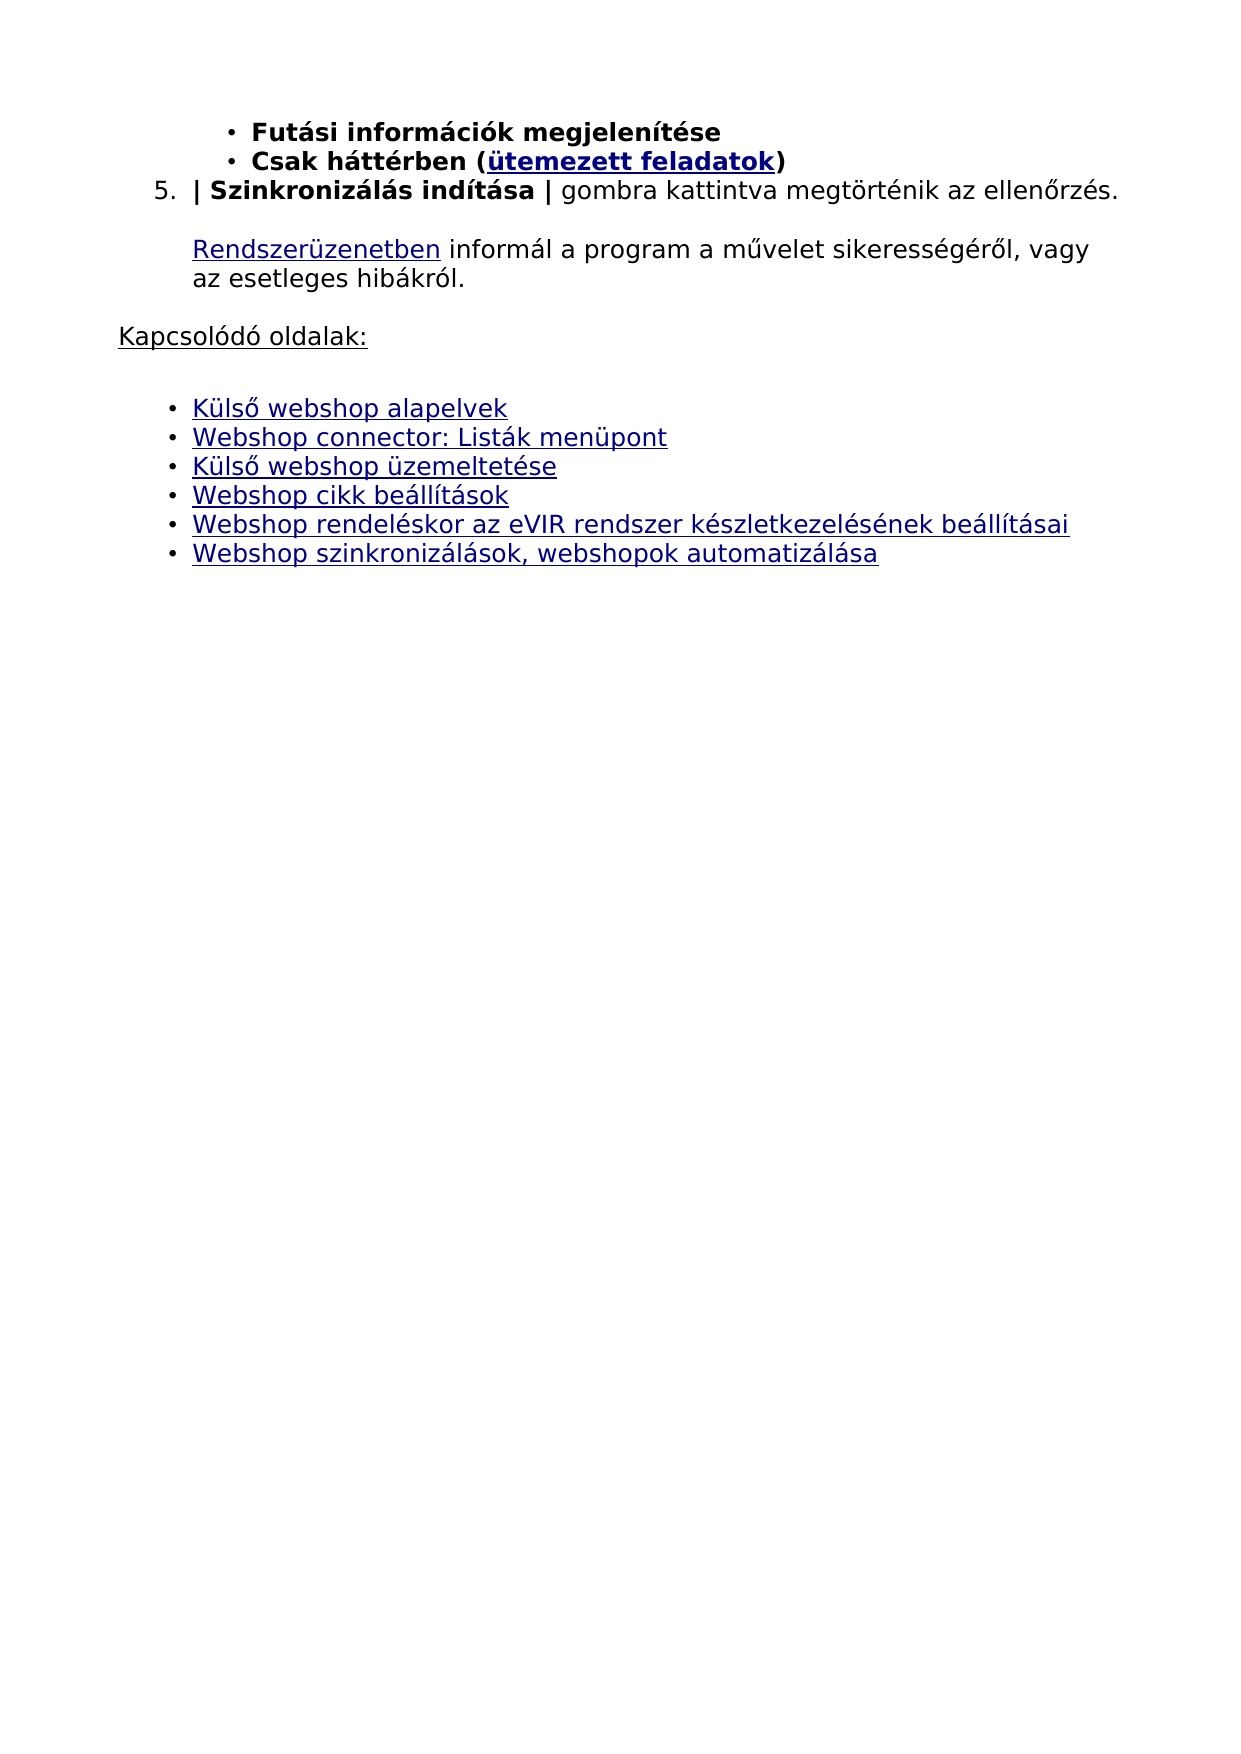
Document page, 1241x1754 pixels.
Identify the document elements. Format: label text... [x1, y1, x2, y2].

list Külső webshop alapelvek [177, 394, 1122, 423]
list Webshop rendeléskor az eVIR rendszer készletkezelésének beállításai [177, 510, 1122, 539]
list Futási információk megjelenítése [236, 118, 1122, 147]
list Webshop connector: Listák menüpont [177, 423, 1122, 452]
list | Szinkronizálás indítása | gombra kattintva megtörténik az ellenőrzés. Rendszerüzenetben informál a program a művelet sikerességéről, vagy az esetleges hibákról. [177, 176, 1122, 293]
list Webshop cikk beállítások [177, 481, 1122, 510]
text Kapcsolódó oldalak: [118, 323, 1122, 352]
list Csak háttérben (ütemezett feladatok) [236, 147, 1122, 176]
list Külső webshop üzemeltetése [177, 452, 1122, 481]
list Webshop szinkronizálások, webshopok automatizálása [177, 539, 1122, 569]
